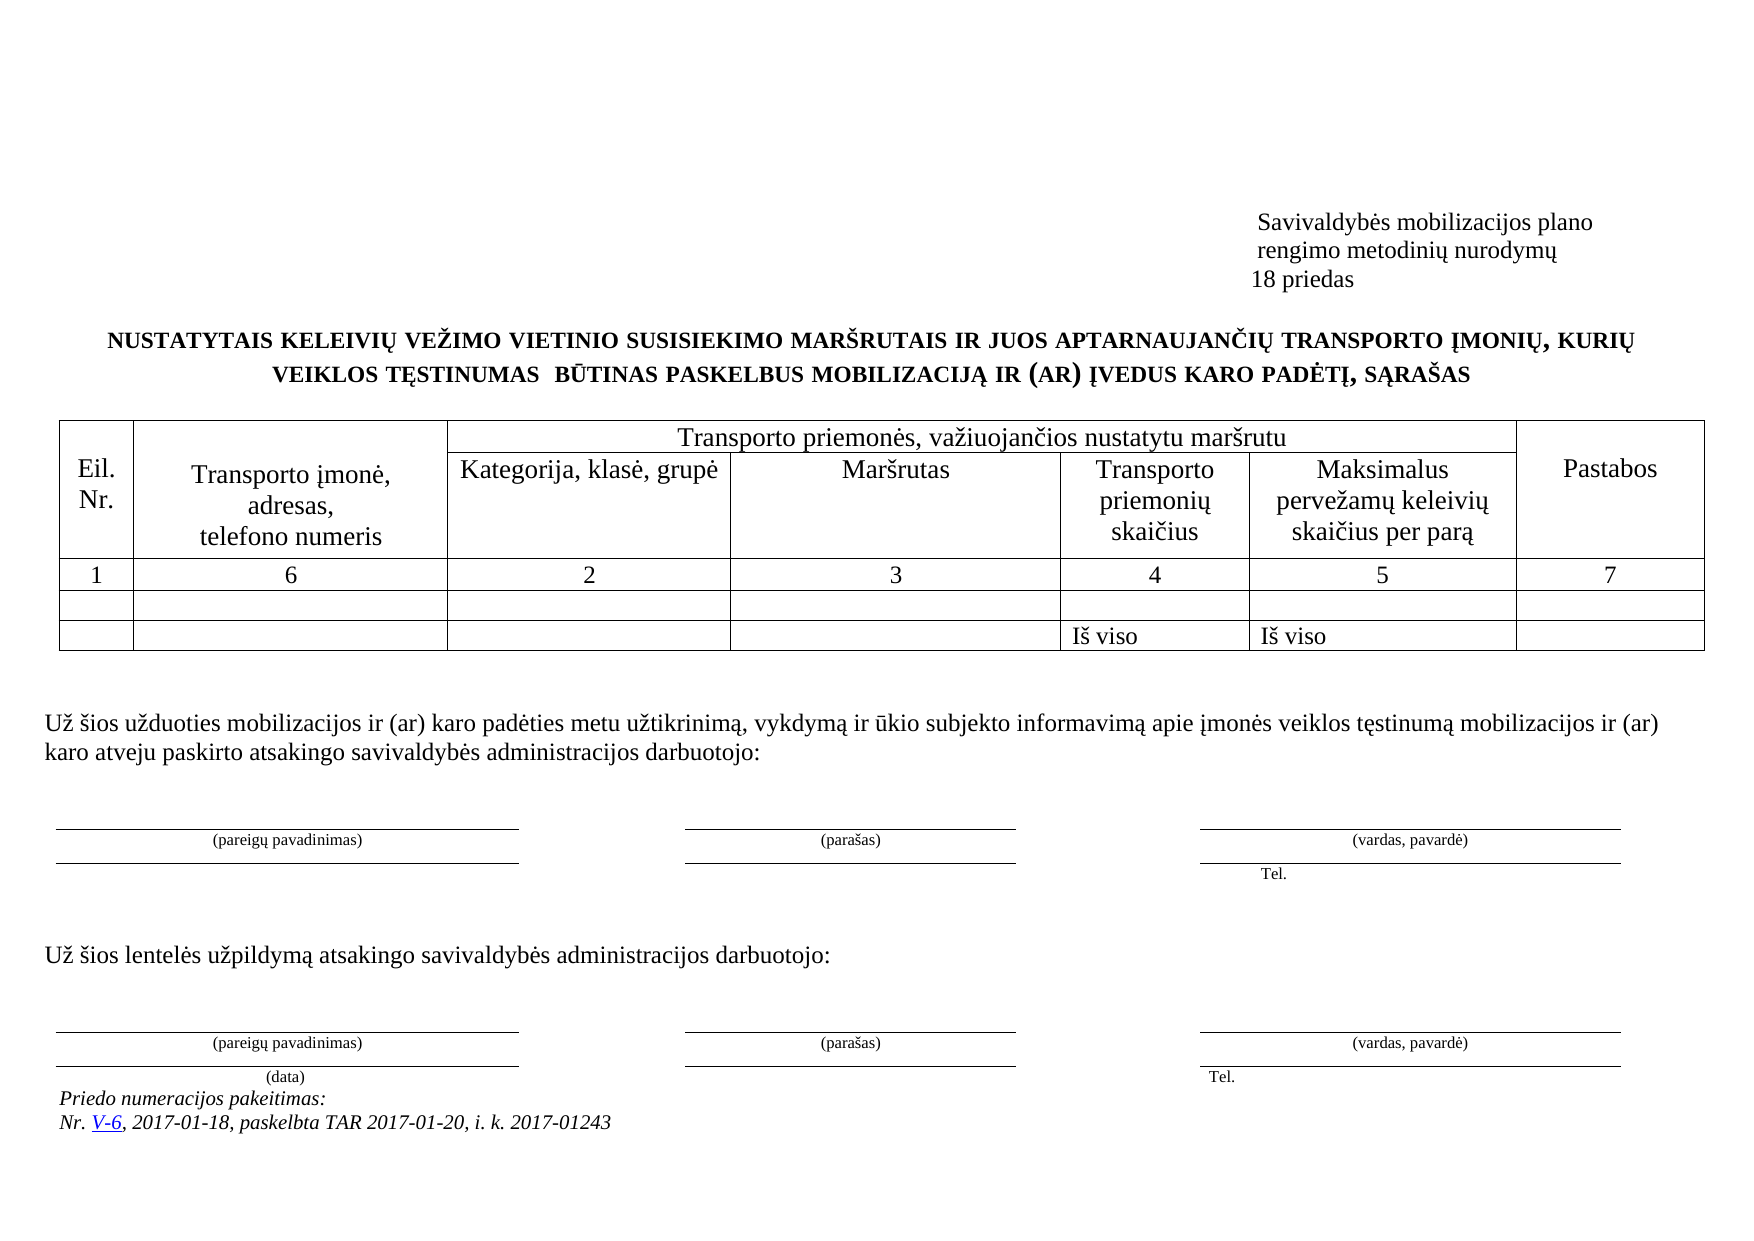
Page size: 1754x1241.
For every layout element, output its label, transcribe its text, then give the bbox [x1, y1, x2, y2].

table_cell 6 [134, 559, 447, 590]
table_header [519, 998, 685, 1032]
text rengimo metodinių nurodymų [59, 235, 1683, 264]
text Tel. [44, 864, 1683, 883]
table_header [519, 795, 685, 829]
table_cell (vardas, pavardė) [1200, 830, 1621, 863]
text Priedo numeracijos pakeitimas: [59, 1086, 1683, 1110]
table_header [56, 998, 519, 1032]
table_header Transporto priemonės, važiuojančios nustatytu maršrutu [448, 421, 1516, 452]
table_cell 3 [731, 559, 1060, 590]
table_cell [1250, 591, 1516, 620]
table_header [685, 998, 1016, 1032]
table_header [56, 795, 519, 829]
table_cell Transporto priemonių skaičius [1061, 453, 1249, 557]
table_cell [731, 621, 1060, 650]
text Nr. V-6, 2017-01-18, paskelbta TAR 2017-01-20, i. k. 2017-01243 [59, 1110, 1683, 1134]
table_header [1200, 998, 1621, 1032]
table_header [1016, 795, 1200, 829]
table_header [1016, 998, 1200, 1032]
table_cell 4 [1061, 559, 1249, 590]
text Savivaldybės mobilizacijos plano [59, 207, 1683, 235]
table_cell [731, 591, 1060, 620]
table_cell (parašas) [685, 830, 1016, 863]
table_cell [448, 621, 730, 650]
table_header Transporto įmonė, adresas, telefono numeris [134, 421, 447, 557]
table_cell [1016, 829, 1200, 863]
table_cell 5 [1250, 559, 1516, 590]
table_cell [60, 621, 133, 650]
table_cell [519, 829, 685, 863]
table_cell [1016, 1032, 1200, 1066]
table_cell Iš viso [1061, 621, 1249, 650]
table_cell [134, 621, 447, 650]
table_cell [1517, 591, 1704, 620]
text Už šios užduoties mobilizacijos ir (ar) karo padėties metu užtikrinimą, vykdymą ir ūkio subjekto informavimą apie įmonės veiklos tęstinumą mobilizacijos ir (ar) karo atveju paskirto atsakingo savivaldybės administracijos darbuotojo: [44, 708, 1683, 766]
table_cell Maksimalus pervežamų keleivių skaičius per parą [1250, 453, 1516, 557]
table_cell 1 [60, 559, 133, 590]
table_header [1200, 795, 1621, 829]
table_cell [519, 1032, 685, 1066]
table_cell 7 [1517, 559, 1704, 590]
table_cell Kategorija, klasė, grupė [448, 453, 730, 557]
table_header Pastabos [1517, 421, 1704, 557]
text (data) Tel. [59, 1067, 1683, 1086]
table_header Eil. Nr. [60, 421, 133, 557]
table_cell (pareigų pavadinimas) [56, 830, 519, 863]
table_cell [134, 591, 447, 620]
table_cell [1517, 621, 1704, 650]
text nustatytais keleivių vežimo vietinio susisiekimo maršrutais ir juos aptarnaujančių transporto įmonių, kurių veiklos tęstinumas būtinas paskelbus mobilizaciją ir (ar) įvedus karo padėtį, sąrašas [59, 322, 1683, 389]
table_header [685, 795, 1016, 829]
text Už šios lentelės užpildymą atsakingo savivaldybės administracijos darbuotojo: [44, 940, 1683, 969]
table_cell [1061, 591, 1249, 620]
table_cell [448, 591, 730, 620]
table_cell 2 [448, 559, 730, 590]
table_cell (pareigų pavadinimas) [56, 1033, 519, 1066]
table_cell (parašas) [685, 1033, 1016, 1066]
text 18 priedas [59, 264, 1683, 293]
table_cell Iš viso [1250, 621, 1516, 650]
table_cell Maršrutas [731, 453, 1060, 557]
table_cell [60, 591, 133, 620]
table_cell (vardas, pavardė) [1200, 1033, 1621, 1066]
